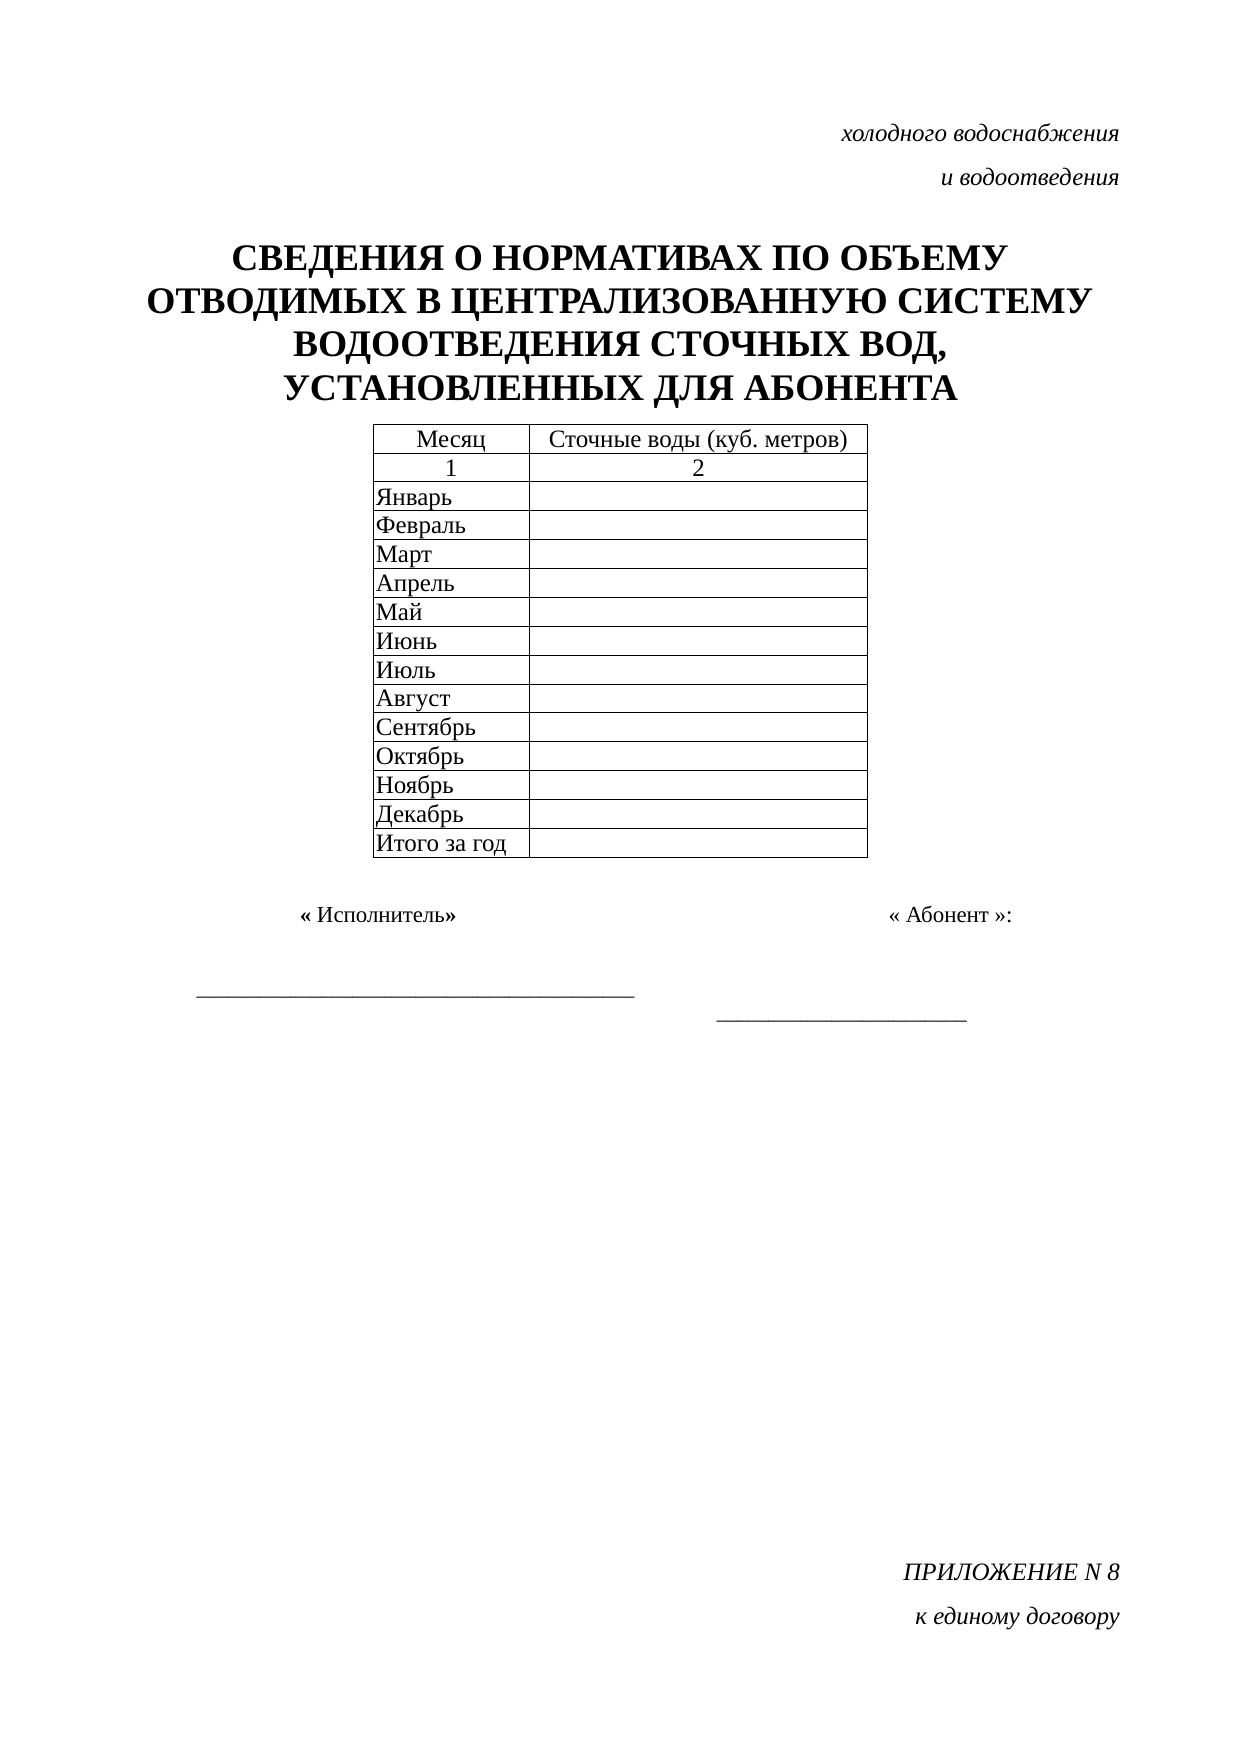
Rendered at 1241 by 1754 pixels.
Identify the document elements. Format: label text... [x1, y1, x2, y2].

table_cell [530, 598, 867, 626]
table_cell [530, 771, 867, 799]
table_cell [530, 569, 867, 597]
table_cell [530, 511, 867, 539]
text к единому договору [118, 1601, 1122, 1630]
table_header « Абонент »: ________________________ [641, 901, 1120, 1069]
table_header « Исполнитель» __________________________________________ [120, 901, 641, 1069]
table_cell Март [374, 540, 529, 568]
table_cell [530, 627, 867, 654]
text холодного водоснабжения [118, 118, 1122, 147]
table_cell Июнь [374, 627, 529, 654]
table_header Месяц [374, 425, 529, 453]
table_cell [530, 800, 867, 828]
table_cell 2 [530, 454, 867, 481]
table_cell [530, 656, 867, 683]
table_cell [530, 540, 867, 568]
table_cell [530, 482, 867, 510]
table_cell [530, 742, 867, 770]
table_cell Ноябрь [374, 771, 529, 799]
table_cell Итого за год [374, 829, 529, 857]
table_header Сточные воды (куб. метров) [530, 425, 867, 453]
table_cell 1 [374, 454, 529, 481]
table_cell [530, 685, 867, 712]
table_cell [530, 829, 867, 857]
table_cell Сентябрь [374, 713, 529, 741]
table_cell Февраль [374, 511, 529, 539]
table_cell Октябрь [374, 742, 529, 770]
table_cell [530, 713, 867, 741]
table_cell Декабрь [374, 800, 529, 828]
table_cell Январь [374, 482, 529, 510]
text ПРИЛОЖЕНИЕ N 8 [118, 1557, 1122, 1586]
table_cell Август [374, 685, 529, 712]
table_cell Май [374, 598, 529, 626]
table_cell Июль [374, 656, 529, 683]
text и водоотведения [118, 162, 1122, 191]
table_cell Апрель [374, 569, 529, 597]
text СВЕДЕНИЯ О НОРМАТИВАХ ПО ОБЪЕМУ ОТВОДИМЫХ В ЦЕНТРАЛИЗОВАННУЮ СИСТЕМУ ВОДООТВЕДЕНИЯ СТОЧНЫХ ВОД, УСТАНОВЛЕННЫХ ДЛЯ АБОНЕНТА [118, 236, 1122, 408]
